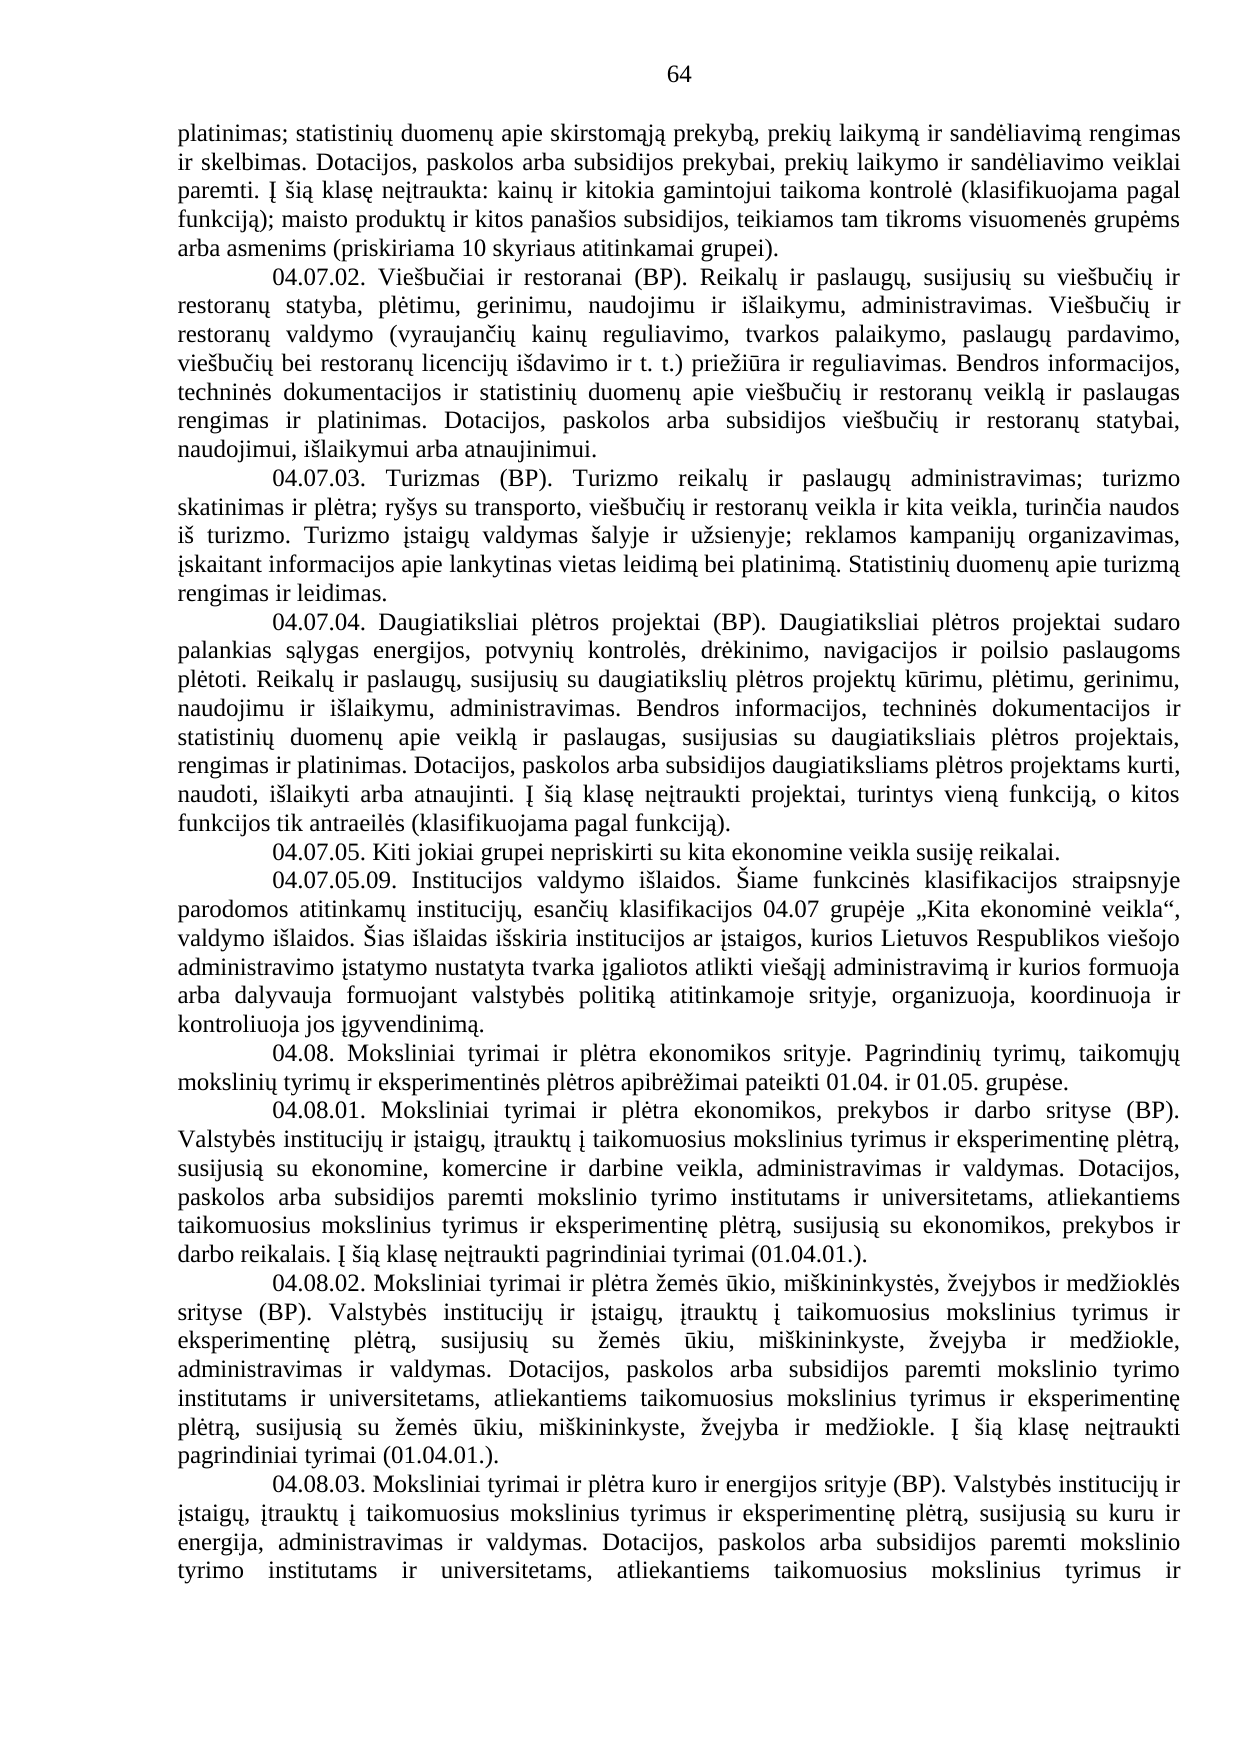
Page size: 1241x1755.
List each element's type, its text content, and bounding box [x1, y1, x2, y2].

text 04.08. Moksliniai tyrimai ir plėtra ekonomikos srityje. Pagrindinių tyrimų, taikomųjų mokslinių tyrimų ir eksperimentinės plėtros apibrėžimai pateikti 01.04. ir 01.05. grupėse. [177, 1038, 1181, 1096]
text 04.07.02. Viešbučiai ir restoranai (BP). Reikalų ir paslaugų, susijusių su viešbučių ir restoranų statyba, plėtimu, gerinimu, naudojimu ir išlaikymu, administravimas. Viešbučių ir restoranų valdymo (vyraujančių kainų reguliavimo, tvarkos palaikymo, paslaugų pardavimo, viešbučių bei restoranų licencijų išdavimo ir t. t.) priežiūra ir reguliavimas. Bendros informacijos, techninės dokumentacijos ir statistinių duomenų apie viešbučių ir restoranų veiklą ir paslaugas rengimas ir platinimas. Dotacijos, paskolos arba subsidijos viešbučių ir restoranų statybai, naudojimui, išlaikymui arba atnaujinimui. [177, 262, 1181, 463]
text 04.08.03. Moksliniai tyrimai ir plėtra kuro ir energijos srityje (BP). Valstybės institucijų ir įstaigų, įtrauktų į taikomuosius mokslinius tyrimus ir eksperimentinę plėtrą, susijusią su kuru ir energija, administravimas ir valdymas. Dotacijos, paskolos arba subsidijos paremti mokslinio tyrimo institutams ir universitetams, atliekantiems taikomuosius mokslinius tyrimus ir [177, 1469, 1181, 1584]
text 04.07.05.09. Institucijos valdymo išlaidos. Šiame funkcinės klasifikacijos straipsnyje parodomos atitinkamų institucijų, esančių klasifikacijos 04.07 grupėje „Kita ekonominė veikla“, valdymo išlaidos. Šias išlaidas išskiria institucijos ar įstaigos, kurios Lietuvos Respublikos viešojo administravimo įstatymo nustatyta tvarka įgaliotos atlikti viešąjį administravimą ir kurios formuoja arba dalyvauja formuojant valstybės politiką atitinkamoje srityje, organizuoja, koordinuoja ir kontroliuoja jos įgyvendinimą. [177, 866, 1181, 1038]
text 04.08.01. Moksliniai tyrimai ir plėtra ekonomikos, prekybos ir darbo srityse (BP). Valstybės institucijų ir įstaigų, įtrauktų į taikomuosius mokslinius tyrimus ir eksperimentinę plėtrą, susijusią su ekonomine, komercine ir darbine veikla, administravimas ir valdymas. Dotacijos, paskolos arba subsidijos paremti mokslinio tyrimo institutams ir universitetams, atliekantiems taikomuosius mokslinius tyrimus ir eksperimentinę plėtrą, susijusią su ekonomikos, prekybos ir darbo reikalais. Į šią klasę neįtraukti pagrindiniai tyrimai (01.04.01.). [177, 1096, 1181, 1268]
text 04.07.05. Kiti jokiai grupei nepriskirti su kita ekonomine veikla susiję reikalai. [177, 837, 1181, 866]
text 04.07.03. Turizmas (BP). Turizmo reikalų ir paslaugų administravimas; turizmo skatinimas ir plėtra; ryšys su transporto, viešbučių ir restoranų veikla ir kita veikla, turinčia naudos iš turizmo. Turizmo įstaigų valdymas šalyje ir užsienyje; reklamos kampanijų organizavimas, įskaitant informacijos apie lankytinas vietas leidimą bei platinimą. Statistinių duomenų apie turizmą rengimas ir leidimas. [177, 463, 1181, 607]
text 04.07.04. Daugiatiksliai plėtros projektai (BP). Daugiatiksliai plėtros projektai sudaro palankias sąlygas energijos, potvynių kontrolės, drėkinimo, navigacijos ir poilsio paslaugoms plėtoti. Reikalų ir paslaugų, susijusių su daugiatikslių plėtros projektų kūrimu, plėtimu, gerinimu, naudojimu ir išlaikymu, administravimas. Bendros informacijos, techninės dokumentacijos ir statistinių duomenų apie veiklą ir paslaugas, susijusias su daugiatiksliais plėtros projektais, rengimas ir platinimas. Dotacijos, paskolos arba subsidijos daugiatiksliams plėtros projektams kurti, naudoti, išlaikyti arba atnaujinti. Į šią klasę neįtraukti projektai, turintys vieną funkciją, o kitos funkcijos tik antraeilės (klasifikuojama pagal funkciją). [177, 607, 1181, 837]
text platinimas; statistinių duomenų apie skirstomąją prekybą, prekių laikymą ir sandėliavimą rengimas ir skelbimas. Dotacijos, paskolos arba subsidijos prekybai, prekių laikymo ir sandėliavimo veiklai paremti. Į šią klasę neįtraukta: kainų ir kitokia gamintojui taikoma kontrolė (klasifikuojama pagal funkciją); maisto produktų ir kitos panašios subsidijos, teikiamos tam tikroms visuomenės grupėms arba asmenims (priskiriama 10 skyriaus atitinkamai grupei). [177, 118, 1181, 262]
text 04.08.02. Moksliniai tyrimai ir plėtra žemės ūkio, miškininkystės, žvejybos ir medžioklės srityse (BP). Valstybės institucijų ir įstaigų, įtrauktų į taikomuosius mokslinius tyrimus ir eksperimentinę plėtrą, susijusių su žemės ūkiu, miškininkyste, žvejyba ir medžiokle, administravimas ir valdymas. Dotacijos, paskolos arba subsidijos paremti mokslinio tyrimo institutams ir universitetams, atliekantiems taikomuosius mokslinius tyrimus ir eksperimentinę plėtrą, susijusią su žemės ūkiu, miškininkyste, žvejyba ir medžiokle. Į šią klasę neįtraukti pagrindiniai tyrimai (01.04.01.). [177, 1268, 1181, 1469]
